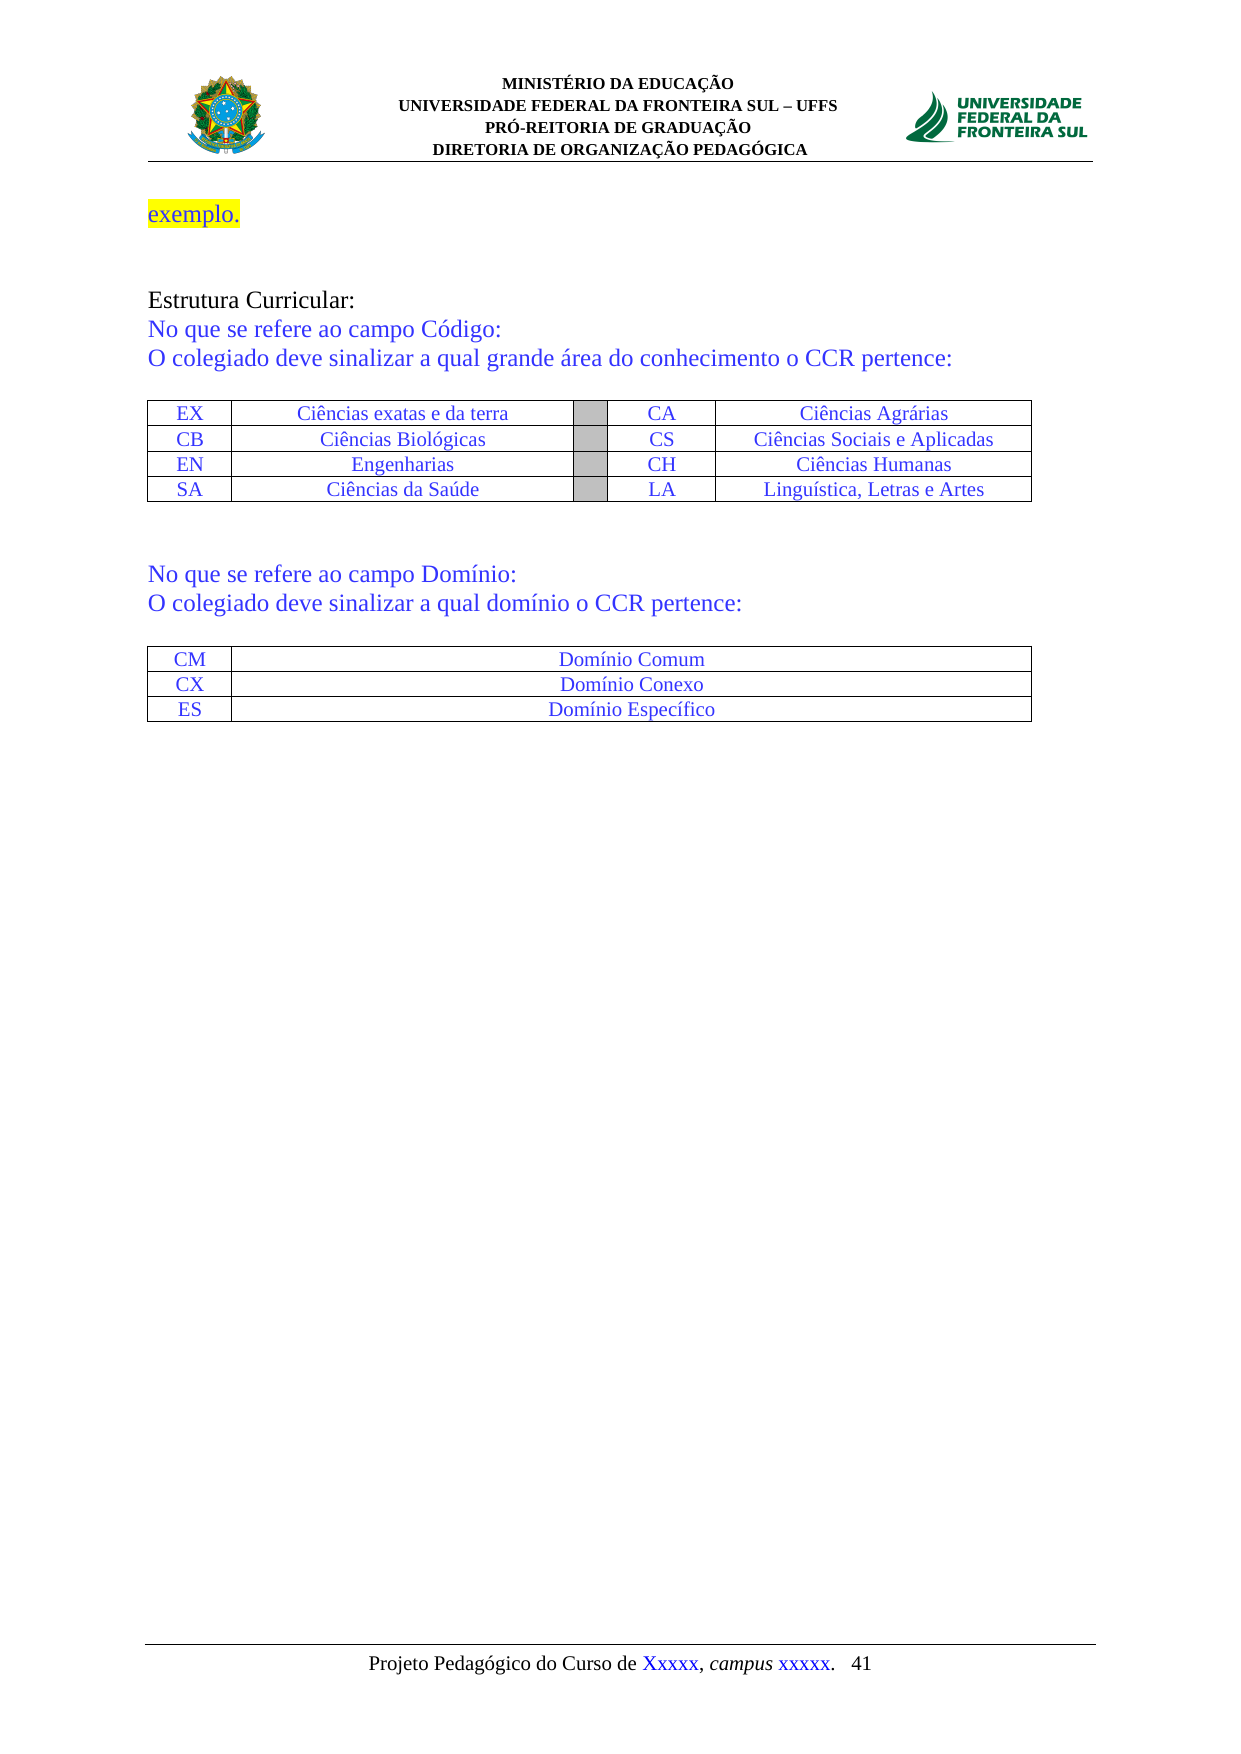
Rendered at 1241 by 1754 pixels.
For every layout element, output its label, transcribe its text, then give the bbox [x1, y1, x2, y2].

table_cell [574, 477, 607, 501]
table_header Ciências exatas e da terra [232, 401, 573, 425]
table_cell SA [148, 477, 231, 501]
picture [903, 90, 1090, 146]
text exemplo. [148, 199, 1093, 228]
table_header CA [608, 401, 715, 425]
table_cell EN [148, 452, 231, 476]
text O colegiado deve sinalizar a qual grande área do conhecimento o CCR pertence: [148, 343, 1093, 372]
table_cell Domínio Conexo [232, 672, 1031, 696]
table_header Ciências Agrárias [716, 401, 1031, 425]
table_cell CH [608, 452, 715, 476]
table_header CM [148, 647, 231, 671]
table_header [574, 401, 607, 425]
table_header Domínio Comum [232, 647, 1031, 671]
table_cell Engenharias [232, 452, 573, 476]
table_cell CX [148, 672, 231, 696]
picture [187, 76, 265, 154]
table_cell Linguística, Letras e Artes [716, 477, 1031, 501]
table_cell CS [608, 426, 715, 451]
table_cell Ciências Humanas [716, 452, 1031, 476]
text No que se refere ao campo Domínio: [148, 559, 1093, 588]
table_cell Ciências da Saúde [232, 477, 573, 501]
table_cell ES [148, 697, 231, 721]
table_cell Domínio Específico [232, 697, 1031, 721]
text O colegiado deve sinalizar a qual domínio o CCR pertence: [148, 588, 1093, 617]
table_cell [574, 452, 607, 476]
table_cell [574, 426, 607, 451]
table_cell CB [148, 426, 231, 451]
table_header EX [148, 401, 231, 425]
table_cell Ciências Sociais e Aplicadas [716, 426, 1031, 451]
table_cell LA [608, 477, 715, 501]
text No que se refere ao campo Código: [148, 314, 1093, 343]
text Estrutura Curricular: [148, 285, 1093, 314]
table_cell Ciências Biológicas [232, 426, 573, 451]
